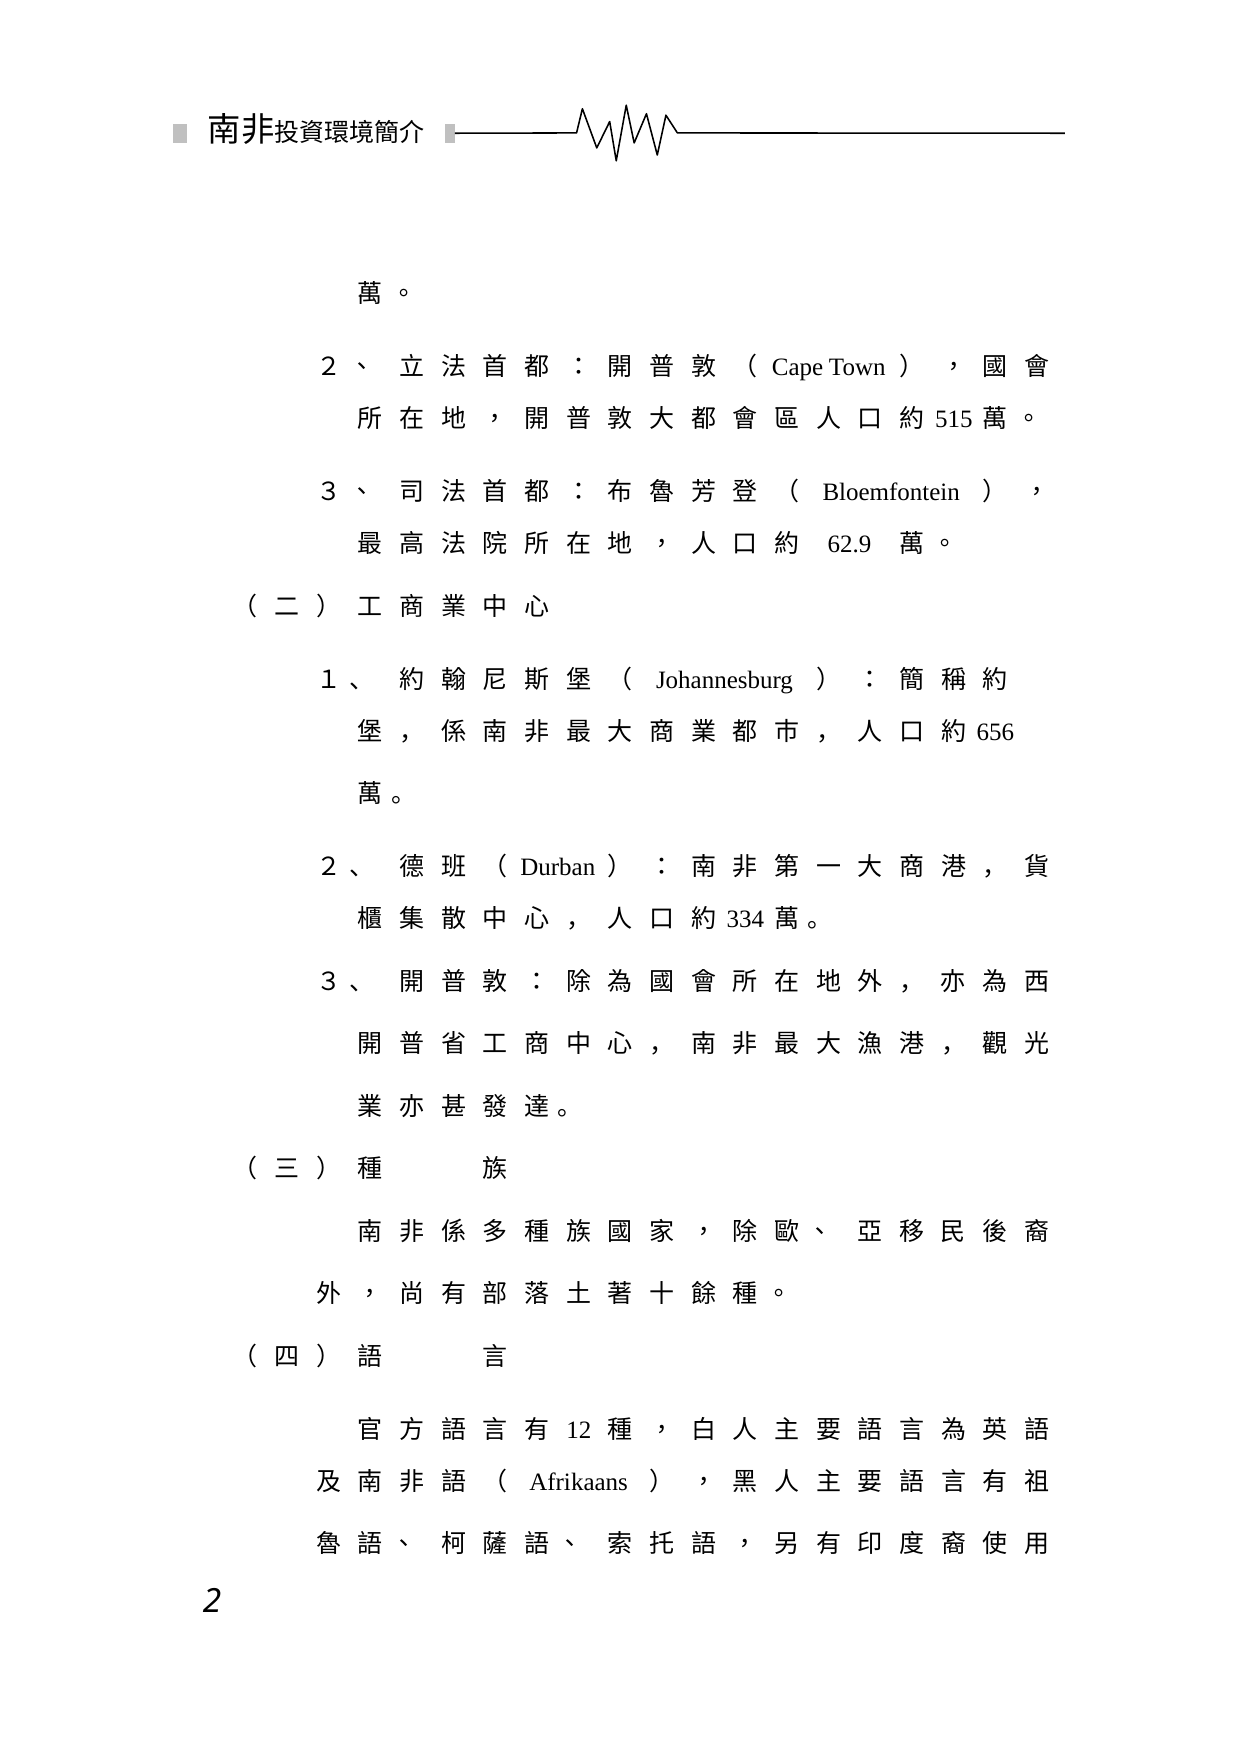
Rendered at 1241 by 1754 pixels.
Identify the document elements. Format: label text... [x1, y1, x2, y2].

text 官方語言有12種，白人主要語言為英語及南非語（Afrikaans），黑人主要語言有祖魯語、柯薩語、索托語，另有印度裔使用 [281, 1375, 1058, 1563]
text ３、司法首都：布魯芳登（Bloemfontein），最高法院所在地，人口約62.9萬。 [281, 438, 1058, 563]
text １、約翰尼斯堡（Johannesburg）：簡稱約堡，係南非最大商業都市，人口約656萬。 [281, 625, 1058, 813]
text （三）種 族 [207, 1125, 1058, 1188]
text ２、立法首都：開普敦（Cape Town），國會所在地，開普敦大都會區人口約515萬。 [281, 313, 1058, 438]
text （二）工商業中心 [207, 563, 1058, 625]
text ２、德班（Durban）：南非第一大商港，貨櫃集散中心，人口約334萬。 [281, 813, 1058, 938]
text 南非係多種族國家，除歐、亞移民後裔外，尚有部落土著十餘種。 [281, 1188, 1058, 1313]
text ３、開普敦：除為國會所在地外，亦為西開普省工商中心，南非最大漁港，觀光業亦甚發達。 [281, 938, 1058, 1125]
text （四）語 言 [207, 1313, 1058, 1375]
text 萬。 [281, 250, 1058, 313]
